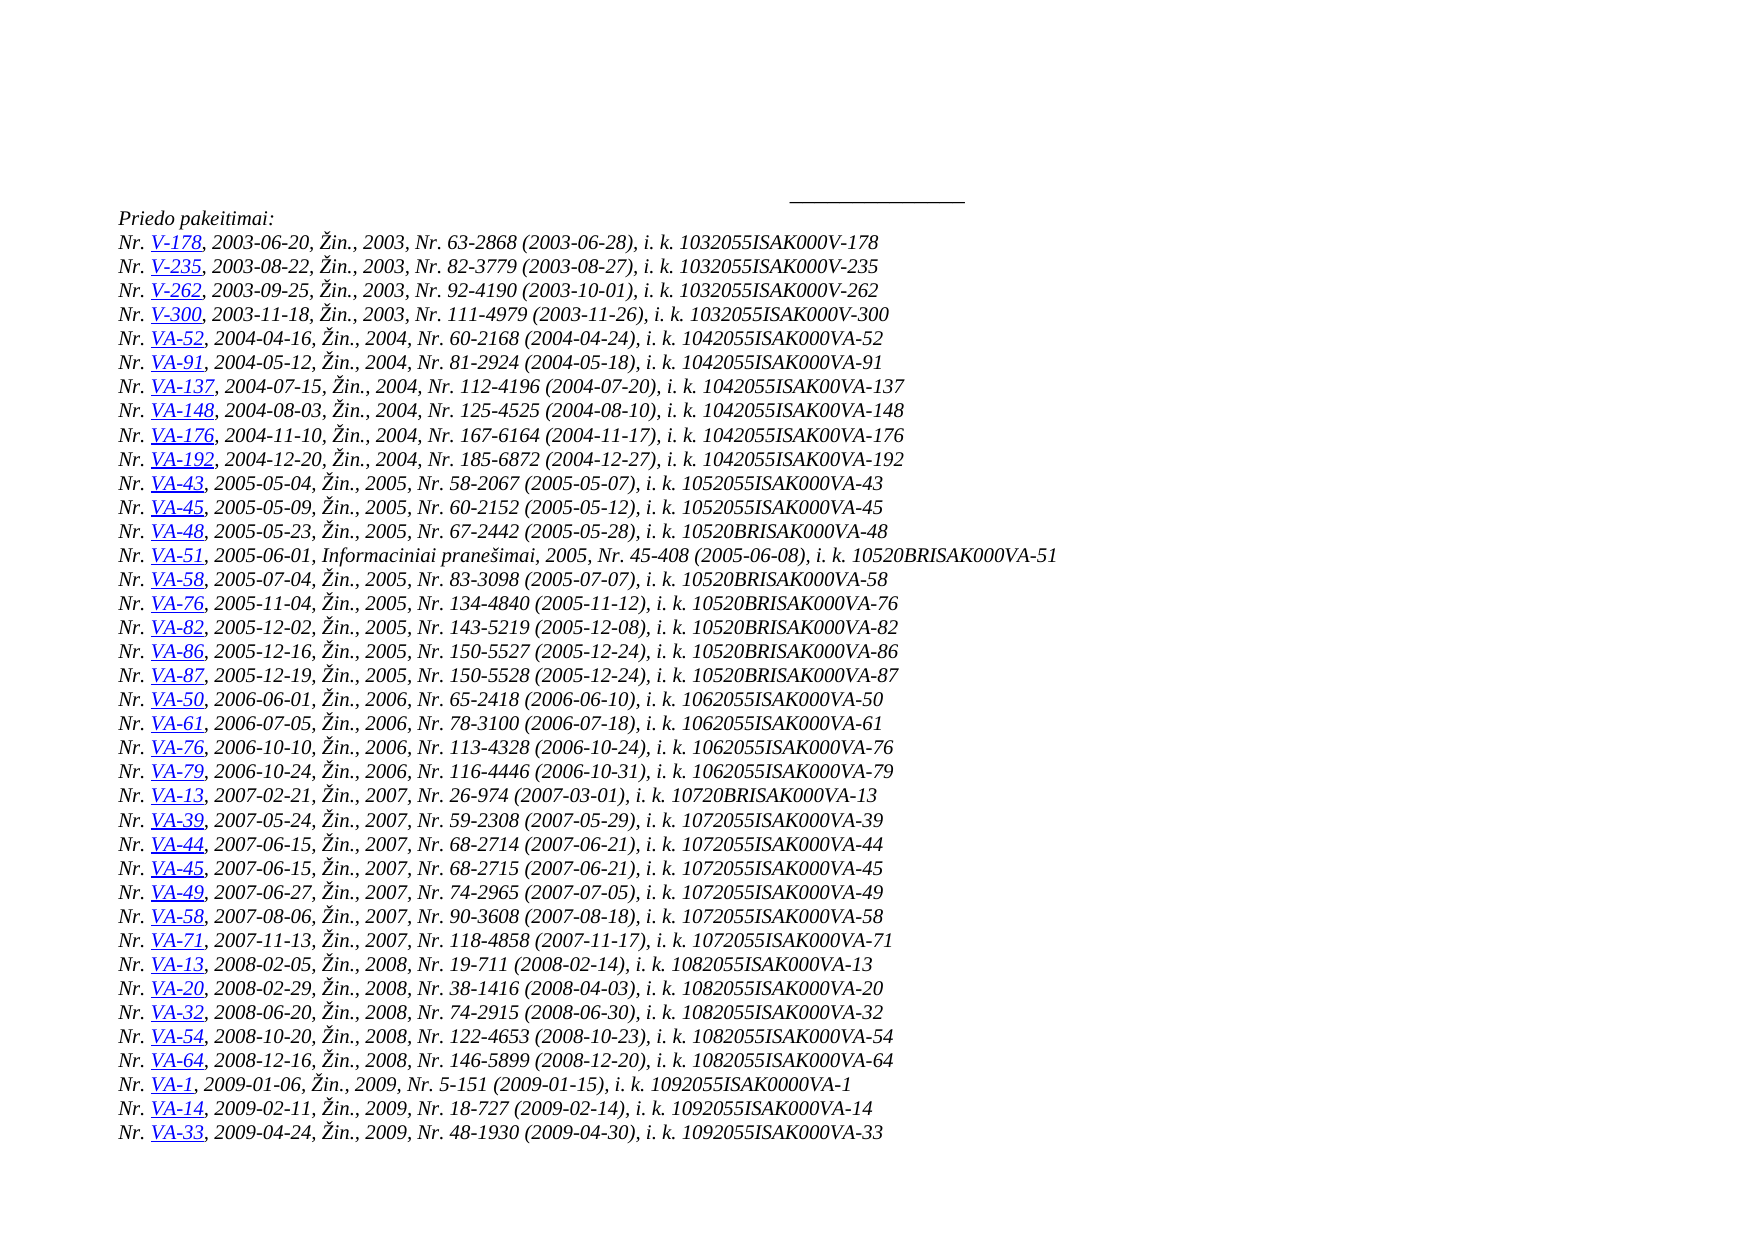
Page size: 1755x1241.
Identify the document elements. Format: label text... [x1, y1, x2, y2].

text Nr. VA-43, 2005-05-04, Žin., 2005, Nr. 58-2067 (2005-05-07), i. k. 1052055ISAK000VA-43 [118, 471, 1636, 495]
text Nr. VA-79, 2006-10-24, Žin., 2006, Nr. 116-4446 (2006-10-31), i. k. 1062055ISAK000VA-79 [118, 759, 1636, 783]
text Nr. VA-45, 2005-05-09, Žin., 2005, Nr. 60-2152 (2005-05-12), i. k. 1052055ISAK000VA-45 [118, 495, 1636, 519]
text Nr. VA-91, 2004-05-12, Žin., 2004, Nr. 81-2924 (2004-05-18), i. k. 1042055ISAK000VA-91 [118, 350, 1636, 374]
text Nr. V-262, 2003-09-25, Žin., 2003, Nr. 92-4190 (2003-10-01), i. k. 1032055ISAK000V-262 [118, 278, 1636, 302]
text ______________ [118, 177, 1636, 206]
text Nr. VA-20, 2008-02-29, Žin., 2008, Nr. 38-1416 (2008-04-03), i. k. 1082055ISAK000VA-20 [118, 976, 1636, 1000]
text Nr. VA-71, 2007-11-13, Žin., 2007, Nr. 118-4858 (2007-11-17), i. k. 1072055ISAK000VA-71 [118, 928, 1636, 952]
text Nr. V-235, 2003-08-22, Žin., 2003, Nr. 82-3779 (2003-08-27), i. k. 1032055ISAK000V-235 [118, 254, 1636, 278]
text Nr. VA-33, 2009-04-24, Žin., 2009, Nr. 48-1930 (2009-04-30), i. k. 1092055ISAK000VA-33 [118, 1120, 1636, 1144]
text Nr. VA-137, 2004-07-15, Žin., 2004, Nr. 112-4196 (2004-07-20), i. k. 1042055ISAK00VA-137 [118, 374, 1636, 398]
text Nr. VA-148, 2004-08-03, Žin., 2004, Nr. 125-4525 (2004-08-10), i. k. 1042055ISAK00VA-148 [118, 398, 1636, 422]
text Nr. VA-13, 2007-02-21, Žin., 2007, Nr. 26-974 (2007-03-01), i. k. 10720BRISAK000VA-13 [118, 783, 1636, 807]
text Nr. VA-52, 2004-04-16, Žin., 2004, Nr. 60-2168 (2004-04-24), i. k. 1042055ISAK000VA-52 [118, 326, 1636, 350]
text Nr. VA-1, 2009-01-06, Žin., 2009, Nr. 5-151 (2009-01-15), i. k. 1092055ISAK0000VA-1 [118, 1072, 1636, 1096]
text Nr. V-300, 2003-11-18, Žin., 2003, Nr. 111-4979 (2003-11-26), i. k. 1032055ISAK000V-300 [118, 302, 1636, 326]
text Nr. VA-50, 2006-06-01, Žin., 2006, Nr. 65-2418 (2006-06-10), i. k. 1062055ISAK000VA-50 [118, 687, 1636, 711]
text Nr. VA-45, 2007-06-15, Žin., 2007, Nr. 68-2715 (2007-06-21), i. k. 1072055ISAK000VA-45 [118, 856, 1636, 880]
text Nr. VA-14, 2009-02-11, Žin., 2009, Nr. 18-727 (2009-02-14), i. k. 1092055ISAK000VA-14 [118, 1096, 1636, 1120]
text Nr. VA-176, 2004-11-10, Žin., 2004, Nr. 167-6164 (2004-11-17), i. k. 1042055ISAK00VA-176 [118, 422, 1636, 447]
text Nr. VA-82, 2005-12-02, Žin., 2005, Nr. 143-5219 (2005-12-08), i. k. 10520BRISAK000VA-82 [118, 615, 1636, 639]
text Nr. VA-49, 2007-06-27, Žin., 2007, Nr. 74-2965 (2007-07-05), i. k. 1072055ISAK000VA-49 [118, 880, 1636, 904]
text Nr. VA-44, 2007-06-15, Žin., 2007, Nr. 68-2714 (2007-06-21), i. k. 1072055ISAK000VA-44 [118, 832, 1636, 856]
text Nr. VA-54, 2008-10-20, Žin., 2008, Nr. 122-4653 (2008-10-23), i. k. 1082055ISAK000VA-54 [118, 1024, 1636, 1048]
text Nr. VA-192, 2004-12-20, Žin., 2004, Nr. 185-6872 (2004-12-27), i. k. 1042055ISAK00VA-192 [118, 447, 1636, 471]
text Nr. VA-58, 2007-08-06, Žin., 2007, Nr. 90-3608 (2007-08-18), i. k. 1072055ISAK000VA-58 [118, 904, 1636, 928]
text Nr. VA-86, 2005-12-16, Žin., 2005, Nr. 150-5527 (2005-12-24), i. k. 10520BRISAK000VA-86 [118, 639, 1636, 663]
text Nr. VA-76, 2005-11-04, Žin., 2005, Nr. 134-4840 (2005-11-12), i. k. 10520BRISAK000VA-76 [118, 591, 1636, 615]
text Nr. VA-51, 2005-06-01, Informaciniai pranešimai, 2005, Nr. 45-408 (2005-06-08), i. k. 10520BRISAK000VA-51 [118, 543, 1636, 567]
text Nr. VA-64, 2008-12-16, Žin., 2008, Nr. 146-5899 (2008-12-20), i. k. 1082055ISAK000VA-64 [118, 1048, 1636, 1072]
text Nr. VA-48, 2005-05-23, Žin., 2005, Nr. 67-2442 (2005-05-28), i. k. 10520BRISAK000VA-48 [118, 519, 1636, 543]
text Nr. VA-61, 2006-07-05, Žin., 2006, Nr. 78-3100 (2006-07-18), i. k. 1062055ISAK000VA-61 [118, 711, 1636, 735]
text Nr. VA-58, 2005-07-04, Žin., 2005, Nr. 83-3098 (2005-07-07), i. k. 10520BRISAK000VA-58 [118, 567, 1636, 591]
text Nr. VA-39, 2007-05-24, Žin., 2007, Nr. 59-2308 (2007-05-29), i. k. 1072055ISAK000VA-39 [118, 807, 1636, 832]
text Nr. VA-76, 2006-10-10, Žin., 2006, Nr. 113-4328 (2006-10-24), i. k. 1062055ISAK000VA-76 [118, 735, 1636, 759]
text Priedo pakeitimai: [118, 206, 1636, 230]
text Nr. VA-87, 2005-12-19, Žin., 2005, Nr. 150-5528 (2005-12-24), i. k. 10520BRISAK000VA-87 [118, 663, 1636, 687]
text Nr. VA-13, 2008-02-05, Žin., 2008, Nr. 19-711 (2008-02-14), i. k. 1082055ISAK000VA-13 [118, 952, 1636, 976]
text Nr. V-178, 2003-06-20, Žin., 2003, Nr. 63-2868 (2003-06-28), i. k. 1032055ISAK000V-178 [118, 230, 1636, 254]
text Nr. VA-32, 2008-06-20, Žin., 2008, Nr. 74-2915 (2008-06-30), i. k. 1082055ISAK000VA-32 [118, 1000, 1636, 1024]
